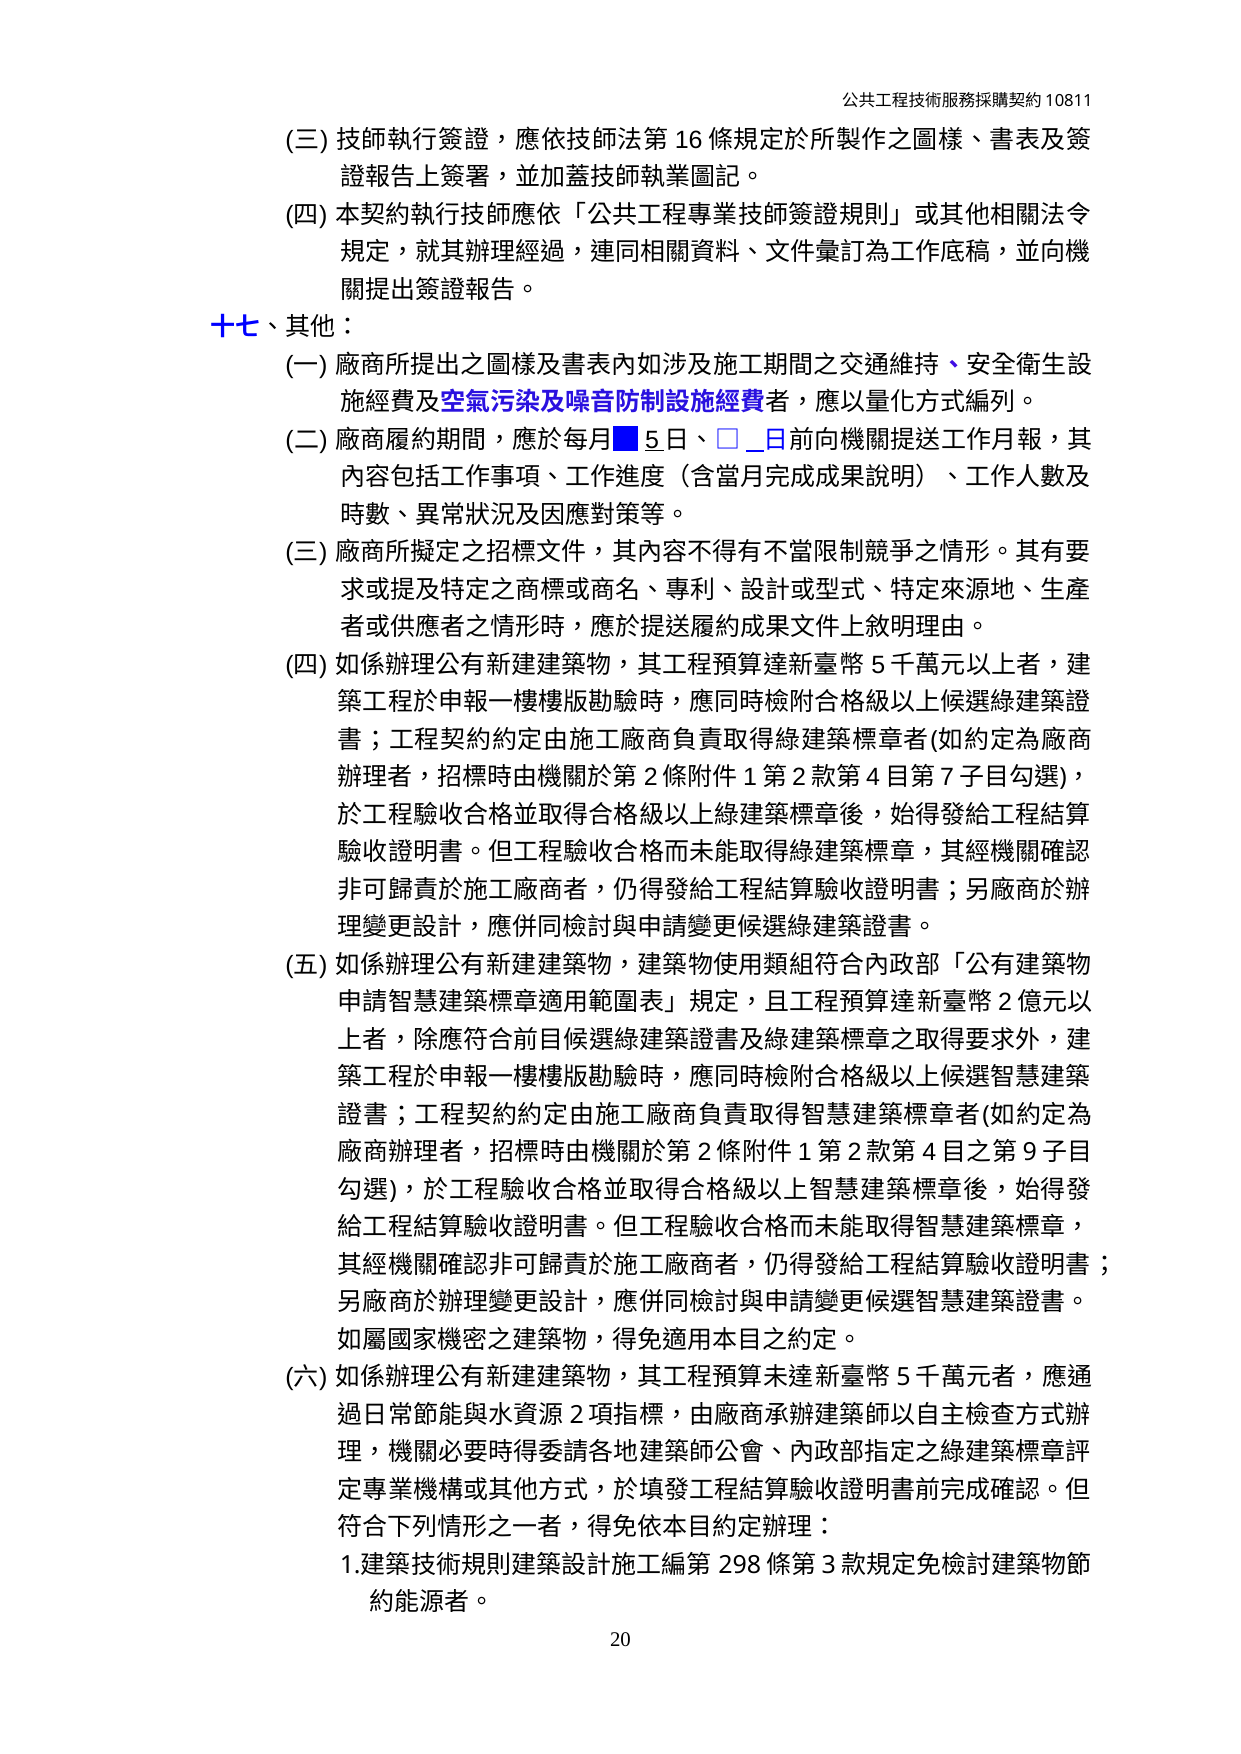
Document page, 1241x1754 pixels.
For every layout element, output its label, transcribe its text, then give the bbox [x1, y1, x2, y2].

text (三) 技師執行簽證，應依技師法第16條規定於所製作之圖樣、書表及簽證報告上簽署，並加蓋技師執業圖記。 [285, 118, 1092, 193]
text (一) 廠商所提出之圖樣及書表內如涉及施工期間之交通維持、安全衛生設施經費及空氣污染及噪音防制設施經費者，應以量化方式編列。 [285, 343, 1092, 418]
text (四) 本契約執行技師應依「公共工程專業技師簽證規則」或其他相關法令規定，就其辦理經過，連同相關資料、文件彙訂為工作底稿，並向機關提出簽證報告。 [285, 193, 1092, 306]
text (四) 如係辦理公有新建建築物，其工程預算達新臺幣5千萬元以上者，建築工程於申報一樓樓版勘驗時，應同時檢附合格級以上候選綠建築證書；工程契約約定由施工廠商負責取得綠建築標章者(如約定為廠商辦理者，招標時由機關於第2條附件1第2款第4目第7子目勾選)，於工程驗收合格並取得合格級以上綠建築標章後，始得發給工程結算驗收證明書。但工程驗收合格而未能取得綠建築標章，其經機關確認非可歸責於施工廠商者，仍得發給工程結算驗收證明書；另廠商於辦理變更設計，應併同檢討與申請變更候選綠建築證書。 [285, 643, 1092, 943]
text (六) 如係辦理公有新建建築物，其工程預算未達新臺幣5千萬元者，應通過日常節能與水資源2項指標，由廠商承辦建築師以自主檢查方式辦理，機關必要時得委請各地建築師公會、內政部指定之綠建築標章評定專業機構或其他方式，於填發工程結算驗收證明書前完成確認。但符合下列情形之一者，得免依本目約定辦理： [285, 1356, 1092, 1543]
text 1.建築技術規則建築設計施工編第298條第3款規定免檢討建築物節約能源者。 [339, 1543, 1092, 1618]
text 十七、其他： [210, 306, 1092, 343]
text (三) 廠商所擬定之招標文件，其內容不得有不當限制競爭之情形。其有要求或提及特定之商標或商名、專利、設計或型式、特定來源地、生產者或供應者之情形時，應於提送履約成果文件上敘明理由。 [285, 531, 1092, 643]
text (五) 如係辦理公有新建建築物，建築物使用類組符合內政部「公有建築物申請智慧建築標章適用範圍表」規定，且工程預算達新臺幣2億元以上者，除應符合前目候選綠建築證書及綠建築標章之取得要求外，建築工程於申報一樓樓版勘驗時，應同時檢附合格級以上候選智慧建築證書；工程契約約定由施工廠商負責取得智慧建築標章者(如約定為廠商辦理者，招標時由機關於第2條附件1第2款第4目之第9子目勾選)，於工程驗收合格並取得合格級以上智慧建築標章後，始得發給工程結算驗收證明書。但工程驗收合格而未能取得智慧建築標章，其經機關確認非可歸責於施工廠商者，仍得發給工程結算驗收證明書；另廠商於辦理變更設計，應併同檢討與申請變更候選智慧建築證書。如屬國家機密之建築物，得免適用本目之約定。 [285, 943, 1092, 1356]
text (二) 廠商履約期間，應於每月█ 5日、□ 日前向機關提送工作月報，其內容包括工作事項、工作進度（含當月完成成果說明）、工作人數及時數、異常狀況及因應對策等。 [285, 418, 1092, 531]
